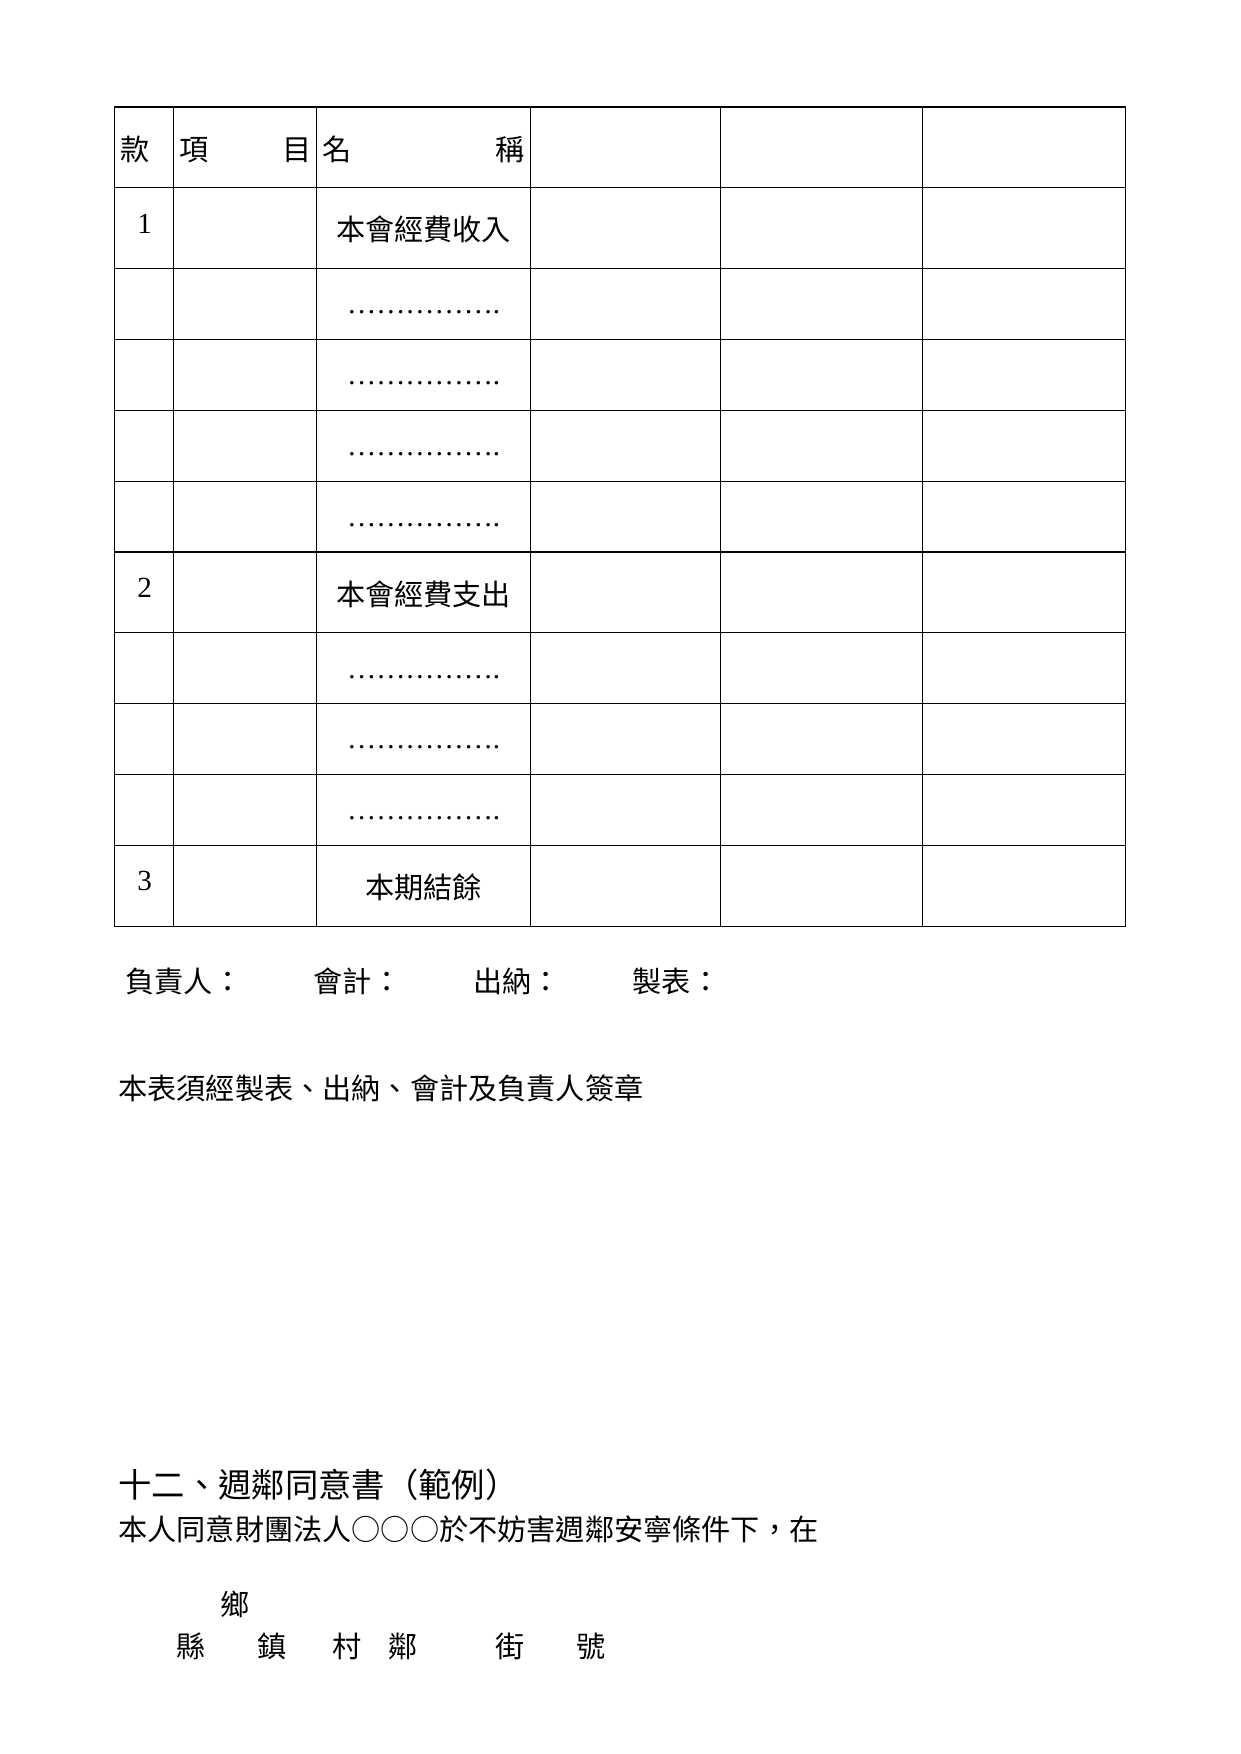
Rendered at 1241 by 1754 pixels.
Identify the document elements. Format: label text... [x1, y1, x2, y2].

table_cell [531, 846, 720, 926]
table_cell 款 [115, 108, 173, 187]
table_cell [174, 482, 316, 551]
table_cell [721, 411, 922, 481]
table_cell [115, 340, 173, 410]
table_cell 本會經費支出 [317, 553, 530, 632]
table_cell [923, 269, 1125, 339]
text 本表須經製表、出納、會計及負責人簽章 [118, 1066, 1122, 1108]
table_cell [531, 340, 720, 410]
table_cell [115, 633, 173, 703]
table_cell [174, 269, 316, 339]
table_cell [923, 704, 1125, 774]
text 本人同意財團法人○○○於不妨害週鄰安寧條件下，在 [118, 1507, 1122, 1549]
table_cell [923, 340, 1125, 410]
table_cell [531, 188, 720, 268]
table_cell 2 [115, 553, 173, 632]
table_cell [174, 846, 316, 926]
table_cell [174, 633, 316, 703]
text 十二、週鄰同意書（範例） [118, 1459, 1122, 1507]
table_cell [721, 633, 922, 703]
table_cell [531, 108, 720, 187]
table_cell ……………. [317, 704, 530, 774]
table_cell [923, 775, 1125, 845]
text 縣 鎮 村 鄰 街 號 [118, 1624, 1122, 1666]
table_cell ……………. [317, 775, 530, 845]
table_cell 本會經費收入 [317, 188, 530, 268]
table_cell [174, 340, 316, 410]
table_cell [923, 188, 1125, 268]
table_cell [174, 411, 316, 481]
table_cell [531, 269, 720, 339]
table_cell [923, 846, 1125, 926]
table_cell [923, 482, 1125, 551]
table_cell [721, 340, 922, 410]
table_cell 1 [115, 188, 173, 268]
table_cell [115, 775, 173, 845]
table_cell [923, 553, 1125, 632]
table_cell [174, 553, 316, 632]
table_cell [721, 482, 922, 551]
table_cell [531, 704, 720, 774]
table_cell [115, 269, 173, 339]
table_cell [174, 775, 316, 845]
table_cell 本期結餘 [317, 846, 530, 926]
table_cell [115, 482, 173, 551]
table_cell 項目 [174, 108, 316, 187]
table_cell [531, 482, 720, 551]
table_cell [531, 775, 720, 845]
table_cell [721, 846, 922, 926]
table_cell [721, 188, 922, 268]
table_cell ……………. [317, 269, 530, 339]
table_cell [531, 411, 720, 481]
table_cell [721, 269, 922, 339]
table_cell [721, 775, 922, 845]
table_cell [174, 704, 316, 774]
table_cell [923, 633, 1125, 703]
table_cell [721, 108, 922, 187]
table_cell [923, 411, 1125, 481]
table_cell ……………. [317, 340, 530, 410]
table_cell [721, 553, 922, 632]
table_cell ……………. [317, 411, 530, 481]
table_cell [174, 188, 316, 268]
table_cell [531, 633, 720, 703]
table_cell [721, 704, 922, 774]
table_cell [923, 108, 1125, 187]
table_cell 3 [115, 846, 173, 926]
table_cell [531, 553, 720, 632]
table_cell ……………. [317, 482, 530, 551]
table_cell ……………. [317, 633, 530, 703]
text 鄉 [118, 1581, 1122, 1624]
text 負責人： 會計： 出納： 製表： [118, 959, 1122, 1001]
table_cell 名稱 [317, 108, 530, 187]
table_cell [115, 704, 173, 774]
table_cell [115, 411, 173, 481]
